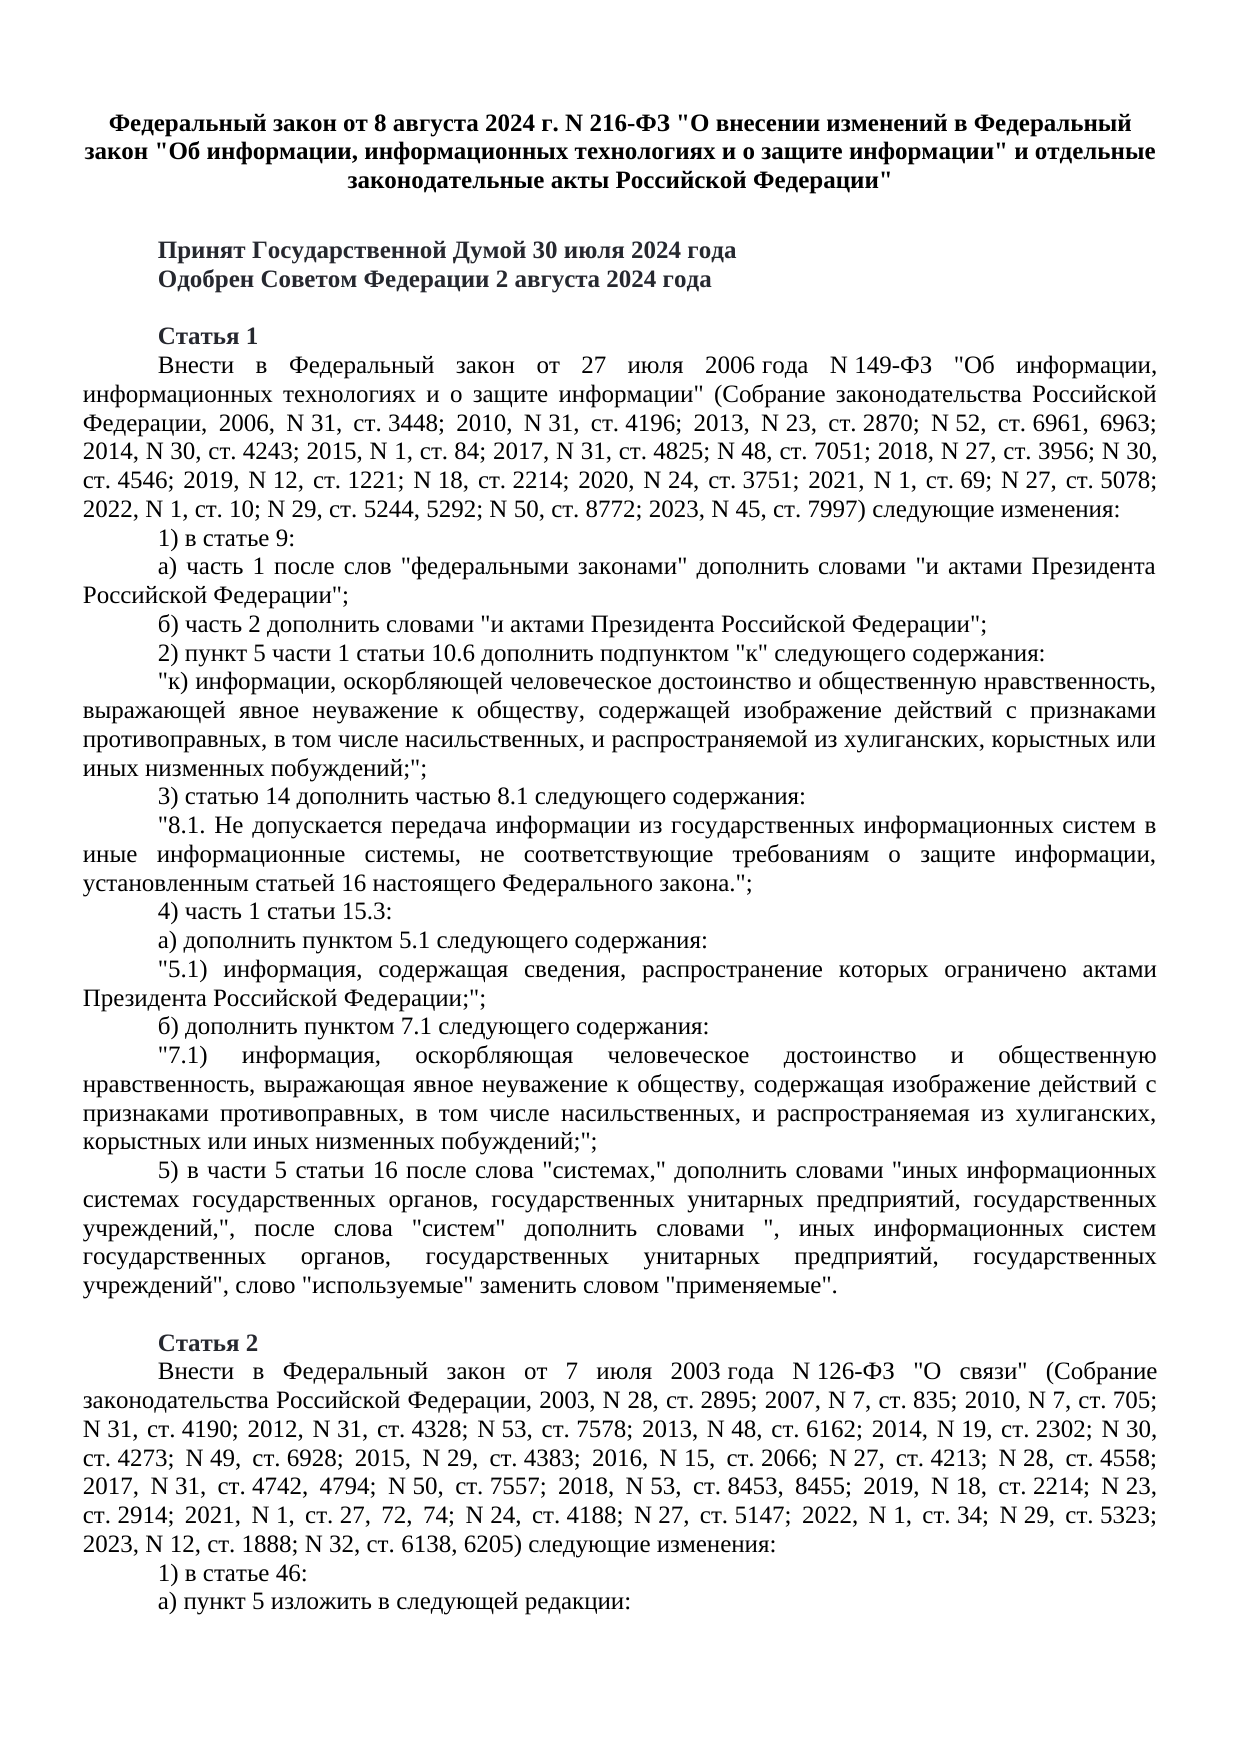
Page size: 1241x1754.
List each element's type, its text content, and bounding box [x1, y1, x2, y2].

text "к) информации, оскорбляющей человеческое достоинство и общественную нравственность, выражающей явное неуважение к обществу, содержащей изображение действий с признаками противоправных, в том числе насильственных, и распространяемой из хулиганских, корыстных или иных низменных побуждений;"; [83, 666, 1157, 781]
text Внести в Федеральный закон от 7 июля 2003 года N 126-ФЗ "О связи" (Собрание законодательства Российской Федерации, 2003, N 28, ст. 2895; 2007, N 7, ст. 835; 2010, N 7, ст. 705; N 31, ст. 4190; 2012, N 31, ст. 4328; N 53, ст. 7578; 2013, N 48, ст. 6162; 2014, N 19, ст. 2302; N 30, ст. 4273; N 49, ст. 6928; 2015, N 29, ст. 4383; 2016, N 15, ст. 2066; N 27, ст. 4213; N 28, ст. 4558; 2017, N 31, ст. 4742, 4794; N 50, ст. 7557; 2018, N 53, ст. 8453, 8455; 2019, N 18, ст. 2214; N 23, ст. 2914; 2021, N 1, ст. 27, 72, 74; N 24, ст. 4188; N 27, ст. 5147; 2022, N 1, ст. 34; N 29, ст. 5323; 2023, N 12, ст. 1888; N 32, ст. 6138, 6205) следующие изменения: [83, 1356, 1157, 1558]
text а) дополнить пунктом 5.1 следующего содержания: [83, 925, 1157, 954]
subtitle Федеральный закон от 8 августа 2024 г. N 216-ФЗ "О внесении изменений в Федеральный закон "Об информации, информационных технологиях и о защите информации" и отдельные законодательные акты Российской Федерации" [83, 108, 1157, 194]
text а) пункт 5 изложить в следующей редакции: [83, 1586, 1157, 1615]
text б) часть 2 дополнить словами "и актами Президента Российской Федерации"; [83, 609, 1157, 638]
text Статья 1 [158, 321, 1157, 350]
text "5.1) информация, содержащая сведения, распространение которых ограничено актами Президента Российской Федерации;"; [83, 954, 1157, 1011]
text Внести в Федеральный закон от 27 июля 2006 года N 149-ФЗ "Об информации, информационных технологиях и о защите информации" (Собрание законодательства Российской Федерации, 2006, N 31, ст. 3448; 2010, N 31, ст. 4196; 2013, N 23, ст. 2870; N 52, ст. 6961, 6963; 2014, N 30, ст. 4243; 2015, N 1, ст. 84; 2017, N 31, ст. 4825; N 48, ст. 7051; 2018, N 27, ст. 3956; N 30, ст. 4546; 2019, N 12, ст. 1221; N 18, ст. 2214; 2020, N 24, ст. 3751; 2021, N 1, ст. 69; N 27, ст. 5078; 2022, N 1, ст. 10; N 29, ст. 5244, 5292; N 50, ст. 8772; 2023, N 45, ст. 7997) следующие изменения: [83, 350, 1157, 523]
text 5) в части 5 статьи 16 после слова "системах," дополнить словами "иных информационных системах государственных органов, государственных унитарных предприятий, государственных учреждений,", после слова "систем" дополнить словами ", иных информационных систем государственных органов, государственных унитарных предприятий, государственных учреждений", слово "используемые" заменить словом "применяемые". [83, 1155, 1157, 1299]
text Принят Государственной Думой 30 июля 2024 года [83, 235, 1157, 264]
text Статья 2 [158, 1328, 1157, 1356]
text "8.1. Не допускается передача информации из государственных информационных систем в иные информационные системы, не соответствующие требованиям о защите информации, установленным статьей 16 настоящего Федерального закона."; [83, 810, 1157, 896]
text б) дополнить пунктом 7.1 следующего содержания: [83, 1011, 1157, 1040]
text 3) статью 14 дополнить частью 8.1 следующего содержания: [83, 781, 1157, 810]
text Одобрен Советом Федерации 2 августа 2024 года [83, 264, 1157, 293]
text "7.1) информация, оскорбляющая человеческое достоинство и общественную нравственность, выражающая явное неуважение к обществу, содержащая изображение действий с признаками противоправных, в том числе насильственных, и распространяемая из хулиганских, корыстных или иных низменных побуждений;"; [83, 1040, 1157, 1155]
text 2) пункт 5 части 1 статьи 10.6 дополнить подпунктом "к" следующего содержания: [83, 638, 1157, 666]
text 1) в статье 46: [83, 1558, 1157, 1586]
text а) часть 1 после слов "федеральными законами" дополнить словами "и актами Президента Российской Федерации"; [83, 551, 1157, 609]
text 4) часть 1 статьи 15.3: [83, 896, 1157, 925]
text 1) в статье 9: [83, 523, 1157, 551]
